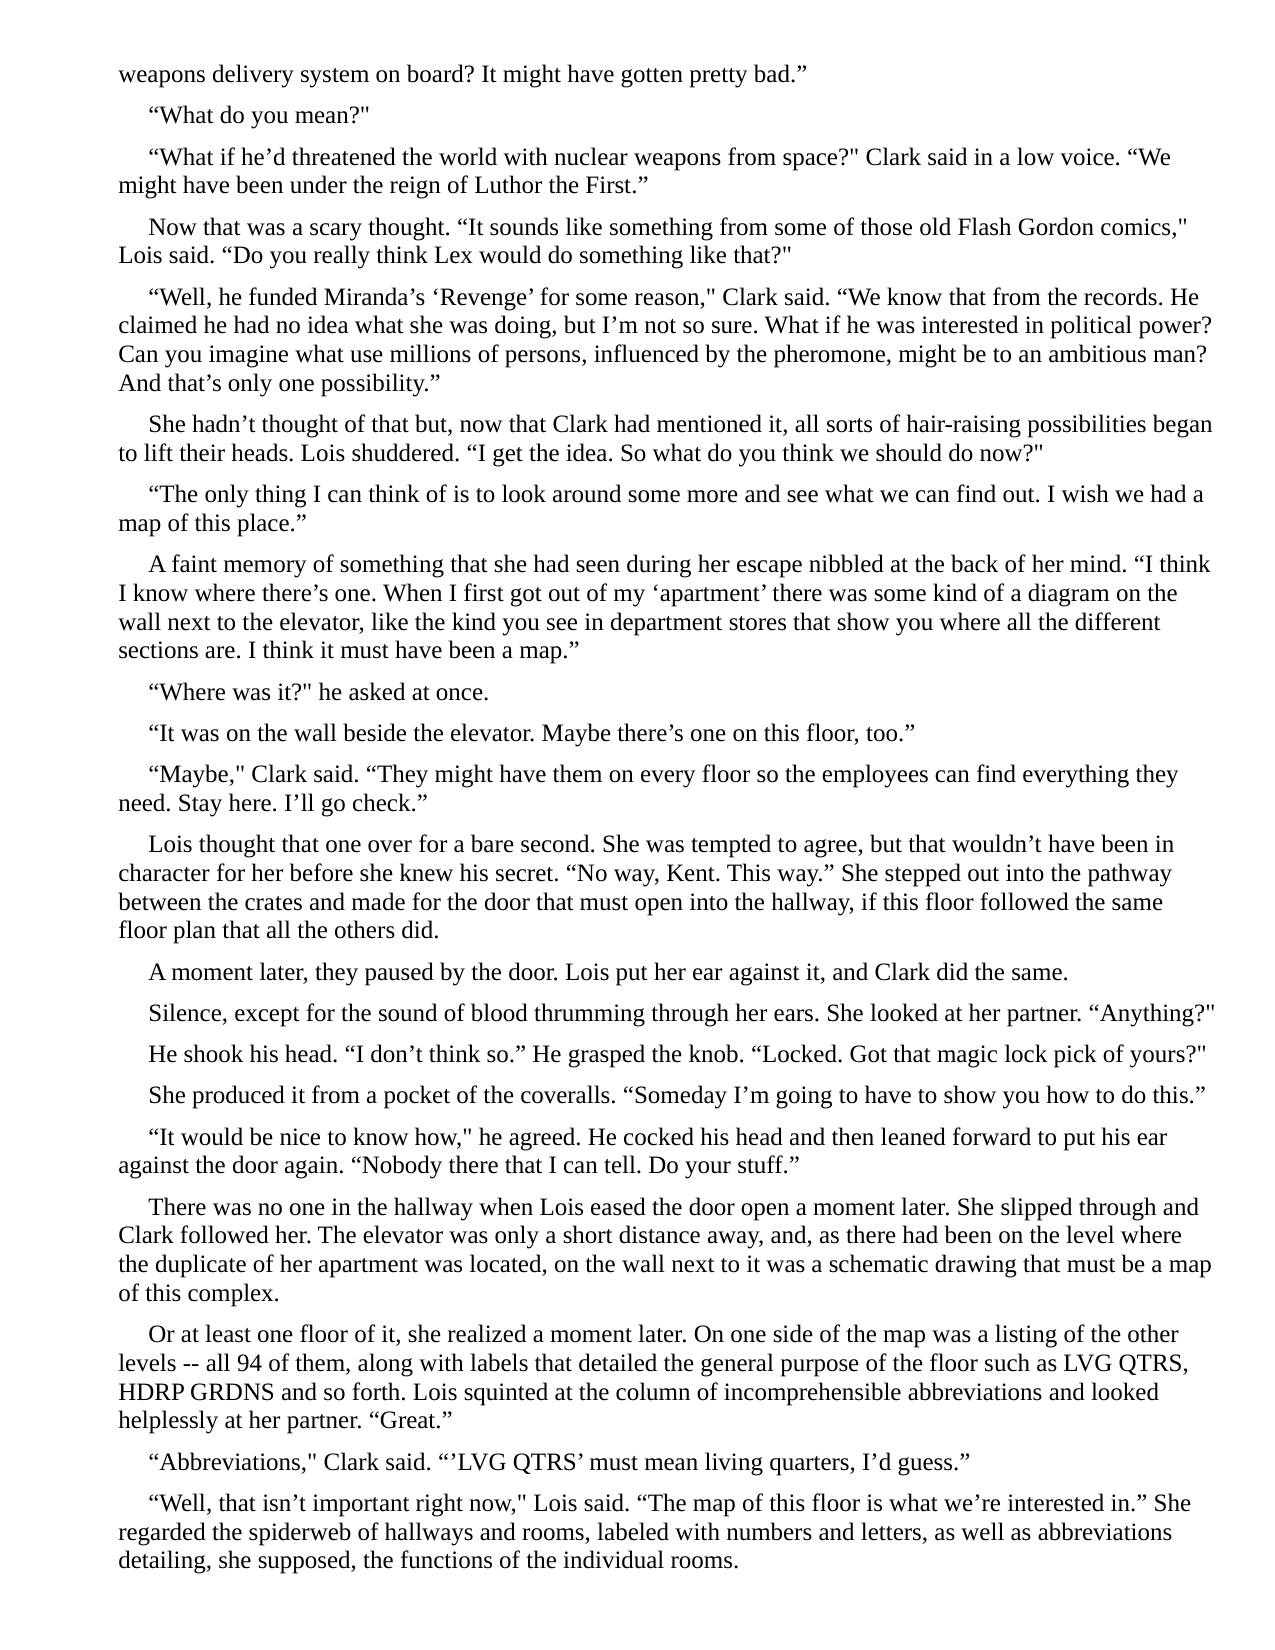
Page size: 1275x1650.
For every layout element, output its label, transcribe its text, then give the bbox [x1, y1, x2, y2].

text “Abbreviations," Clark said. “’LVG QTRS’ must mean living quarters, I’d guess.” [118, 1447, 1216, 1475]
text She hadn’t thought of that but, now that Clark had mentioned it, all sorts of hair-raising possibilities began to lift their heads. Lois shuddered. “I get the idea. So what do you think we should do now?" [118, 409, 1216, 467]
text Now that was a scary thought. “It sounds like something from some of those old Flash Gordon comics," Lois said. “Do you really think Lex would do something like that?" [118, 212, 1216, 269]
text “Well, he funded Miranda’s ‘Revenge’ for some reason," Clark said. “We know that from the records. He claimed he had no idea what she was doing, but I’m not so sure. What if he was interested in political power? Can you imagine what use millions of persons, influenced by the pheromone, might be to an ambitious man? And that’s only one possibility.” [118, 282, 1216, 397]
text “What if he’d threatened the world with nuclear weapons from space?" Clark said in a low voice. “We might have been under the reign of Luthor the First.” [118, 142, 1216, 199]
text “Maybe," Clark said. “They might have them on every floor so the employees can find everything they need. Stay here. I’ll go check.” [118, 759, 1216, 817]
text Lois thought that one over for a bare second. She was tempted to agree, but that wouldn’t have been in character for her before she knew his secret. “No way, Kent. This way.” She stepped out into the pathway between the crates and made for the door that must open into the hallway, if this floor followed the same floor plan that all the others did. [118, 829, 1216, 944]
text He shook his head. “I don’t think so.” He grasped the knob. “Locked. Got that magic lock pick of yours?" [118, 1039, 1216, 1068]
text A moment later, they paused by the door. Lois put her ear against it, and Clark did the same. [118, 957, 1216, 985]
text “It was on the wall beside the elevator. Maybe there’s one on this floor, too.” [118, 718, 1216, 747]
text “What do you mean?" [118, 100, 1216, 129]
text She produced it from a pocket of the coveralls. “Someday I’m going to have to show you how to do this.” [118, 1080, 1216, 1109]
text Silence, except for the sound of blood thrumming through her ears. She looked at her partner. “Anything?" [118, 998, 1216, 1027]
text There was no one in the hallway when Lois eased the door open a moment later. She slipped through and Clark followed her. The elevator was only a short distance away, and, as there had been on the level where the duplicate of her apartment was located, on the wall next to it was a schematic drawing that must be a map of this complex. [118, 1192, 1216, 1307]
text “Where was it?" he asked at once. [118, 677, 1216, 705]
text “Well, that isn’t important right now," Lois said. “The map of this floor is what we’re interested in.” She regarded the spiderweb of hallways and rooms, labeled with numbers and letters, as well as abbreviations detailing, she supposed, the functions of the individual rooms. [118, 1488, 1216, 1574]
text weapons delivery system on board? It might have gotten pretty bad.” [118, 59, 1216, 88]
text Or at least one floor of it, she realized a moment later. On one side of the map was a listing of the other levels -- all 94 of them, along with labels that detailed the general purpose of the floor such as LVG QTRS, HDRP GRDNS and so forth. Lois squinted at the column of incomprehensible abbreviations and looked helplessly at her partner. “Great.” [118, 1319, 1216, 1434]
text “The only thing I can think of is to look around some more and see what we can find out. I wish we had a map of this place.” [118, 479, 1216, 537]
text A faint memory of something that she had seen during her escape nibbled at the back of her mind. “I think I know where there’s one. When I first got out of my ‘apartment’ there was some kind of a diagram on the wall next to the elevator, like the kind you see in department stores that show you where all the different sections are. I think it must have been a map.” [118, 549, 1216, 664]
text “It would be nice to know how," he agreed. He cocked his head and then leaned forward to put his ear against the door again. “Nobody there that I can tell. Do your stuff.” [118, 1122, 1216, 1179]
